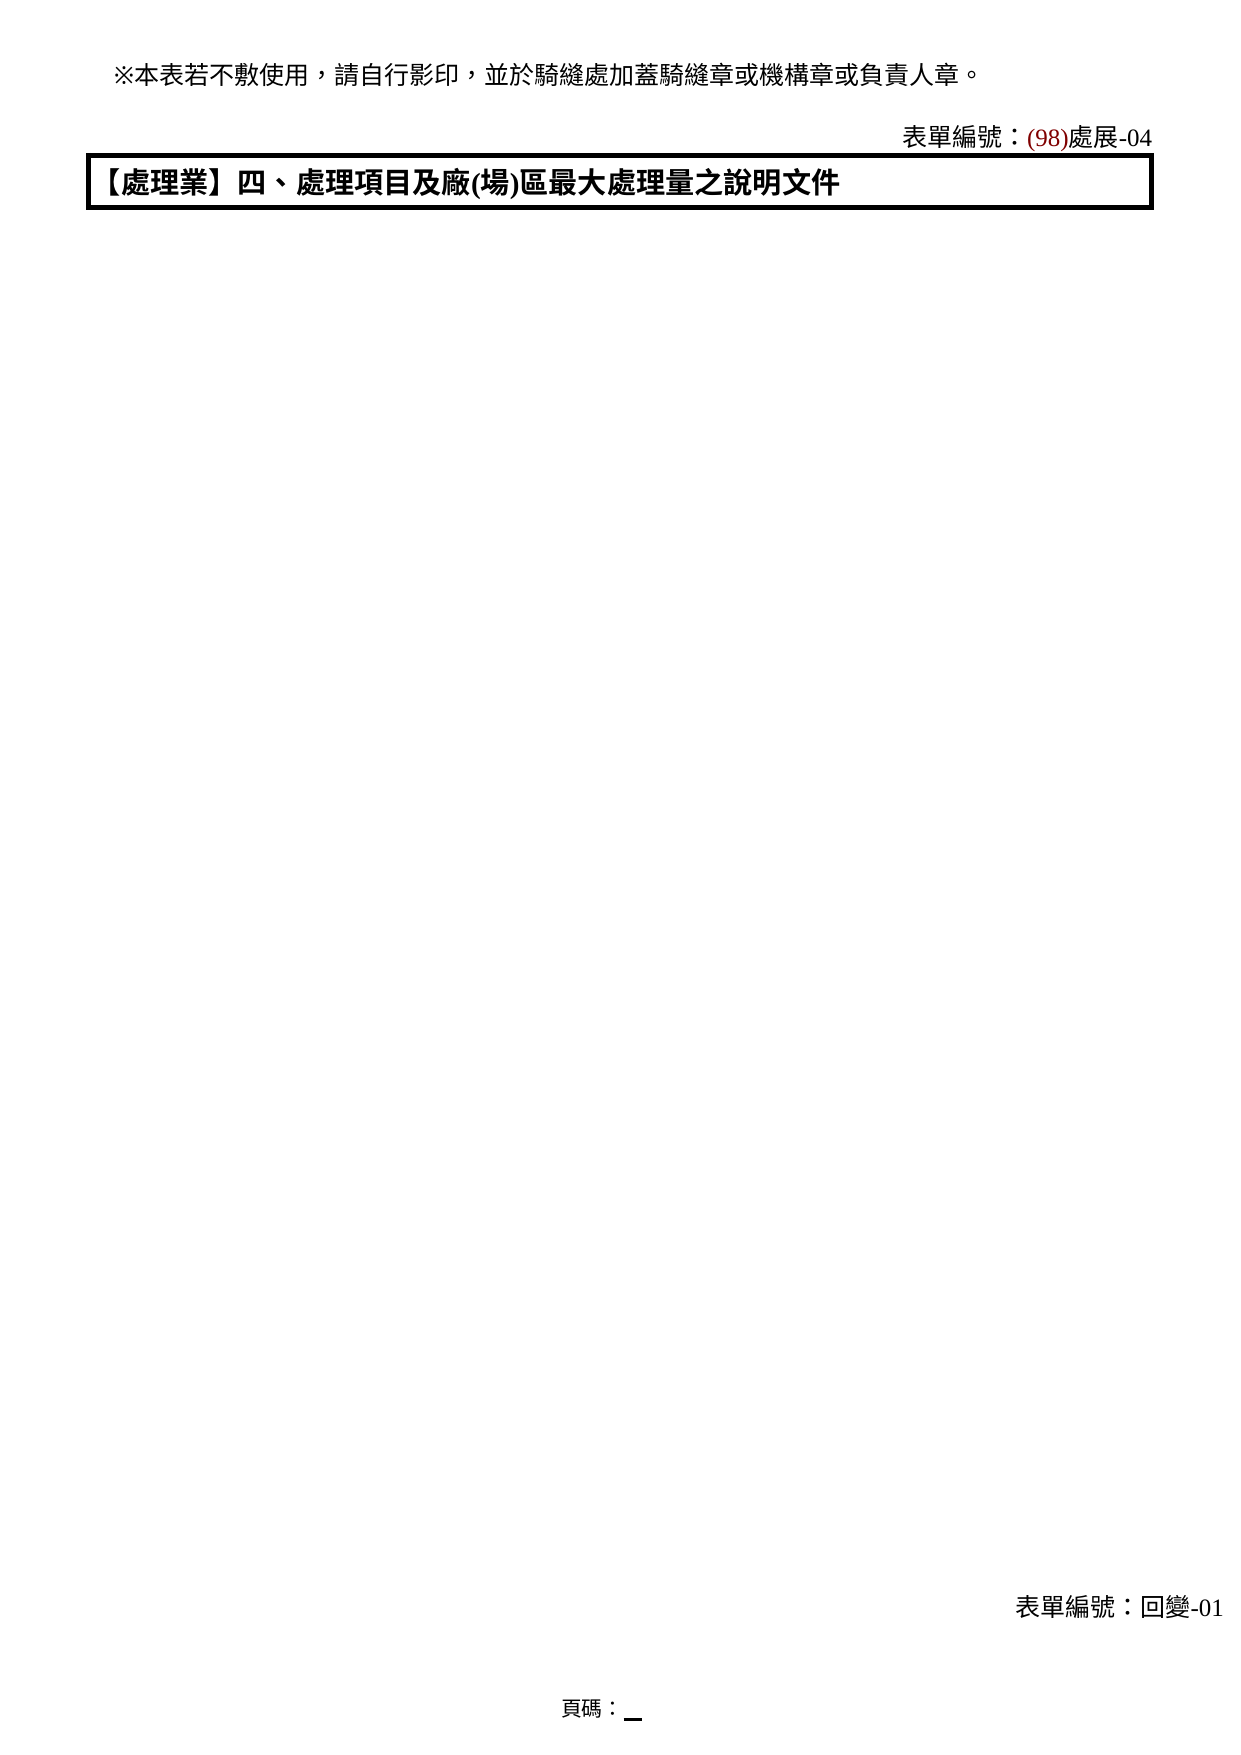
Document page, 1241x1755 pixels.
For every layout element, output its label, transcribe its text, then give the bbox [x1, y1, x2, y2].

text 表單編號：回變-01 [1015, 1588, 1240, 1624]
text 表單編號：(98)處展-04 [114, 122, 1152, 153]
table_header 【處理業】四、處理項目及廠(場)區最大處理量之說明文件 [91, 158, 1149, 205]
text ※本表若不敷使用，請自行影印，並於騎縫處加蓋騎縫章或機構章或負責人章。 [114, 59, 1152, 90]
